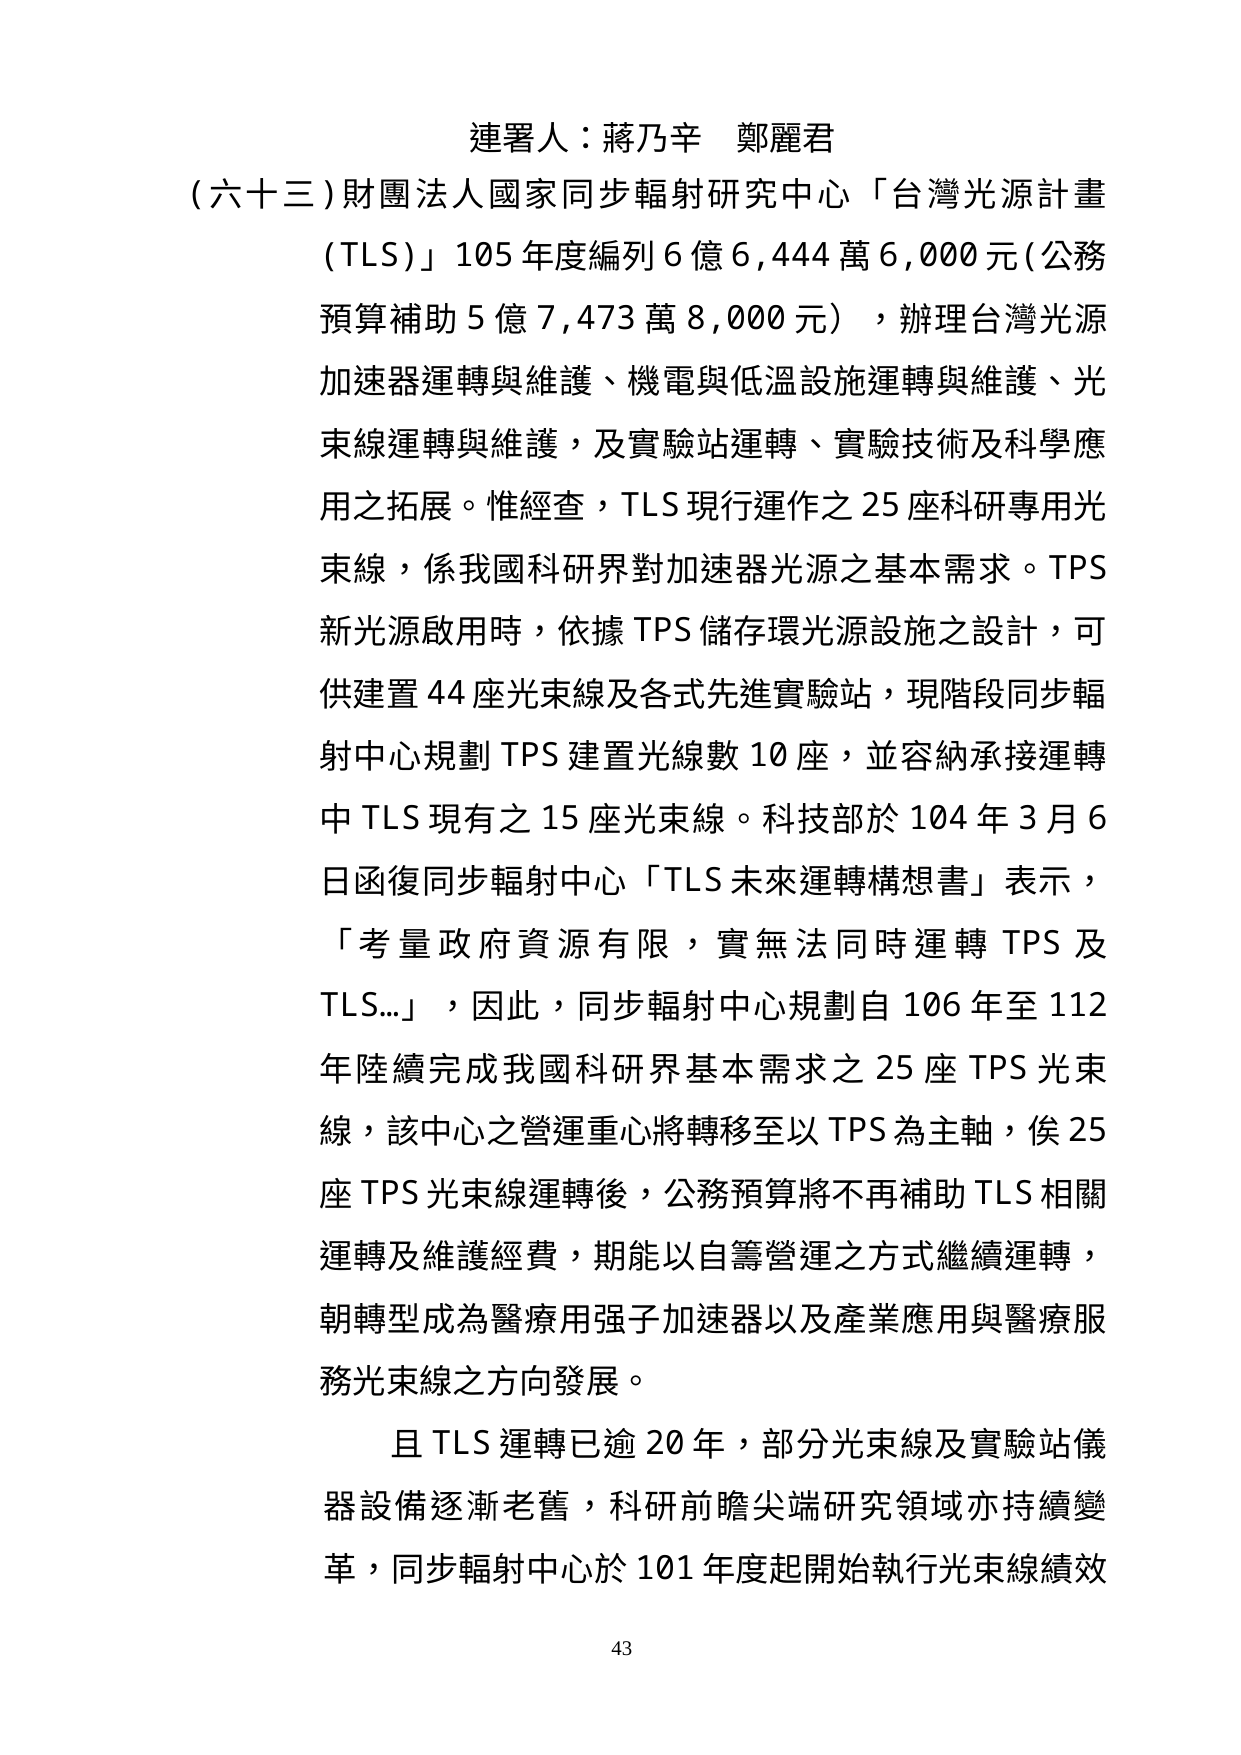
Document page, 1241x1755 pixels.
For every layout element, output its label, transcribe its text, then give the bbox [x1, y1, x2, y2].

text 且TLS運轉已逾20年，部分光束線及實驗站儀器設備逐漸老舊，科研前瞻尖端研究領域亦持續變革，同步輻射中心於101年度起開始執行光束線績效 [323, 1410, 1107, 1598]
text (六十三)財團法人國家同步輻射研究中心「台灣光源計畫(TLS)」105年度編列6億6,444萬6,000元(公務預算補助5億7,473萬8,000元），辦理台灣光源加速器運轉與維護、機電與低溫設施運轉與維護、光束線運轉與維護，及實驗站運轉、實驗技術及科學應用之拓展。惟經查，TLS現行運作之25座科研專用光束線，係我國科研界對加速器光源之基本需求。TPS新光源啟用時，依據TPS儲存環光源設施之設計，可供建置44座光束線及各式先進實驗站，現階段同步輻射中心規劃TPS建置光線數10座，並容納承接運轉中TLS現有之15座光束線。科技部於104年3月6日函復同步輻射中心「TLS未來運轉構想書」表示，「考量政府資源有限，實無法同時運轉TPS及TLS…」，因此，同步輻射中心規劃自106年至112年陸續完成我國科研界基本需求之25座TPS光束線，該中心之營運重心將轉移至以TPS為主軸，俟25座TPS光束線運轉後，公務預算將不再補助TLS相關運轉及維護經費，期能以自籌營運之方式繼續運轉，朝轉型成為醫療用强子加速器以及產業應用與醫療服務光束線之方向發展。 [186, 160, 1107, 1410]
text 連署人：蔣乃辛 鄭麗君 [136, 112, 1107, 160]
